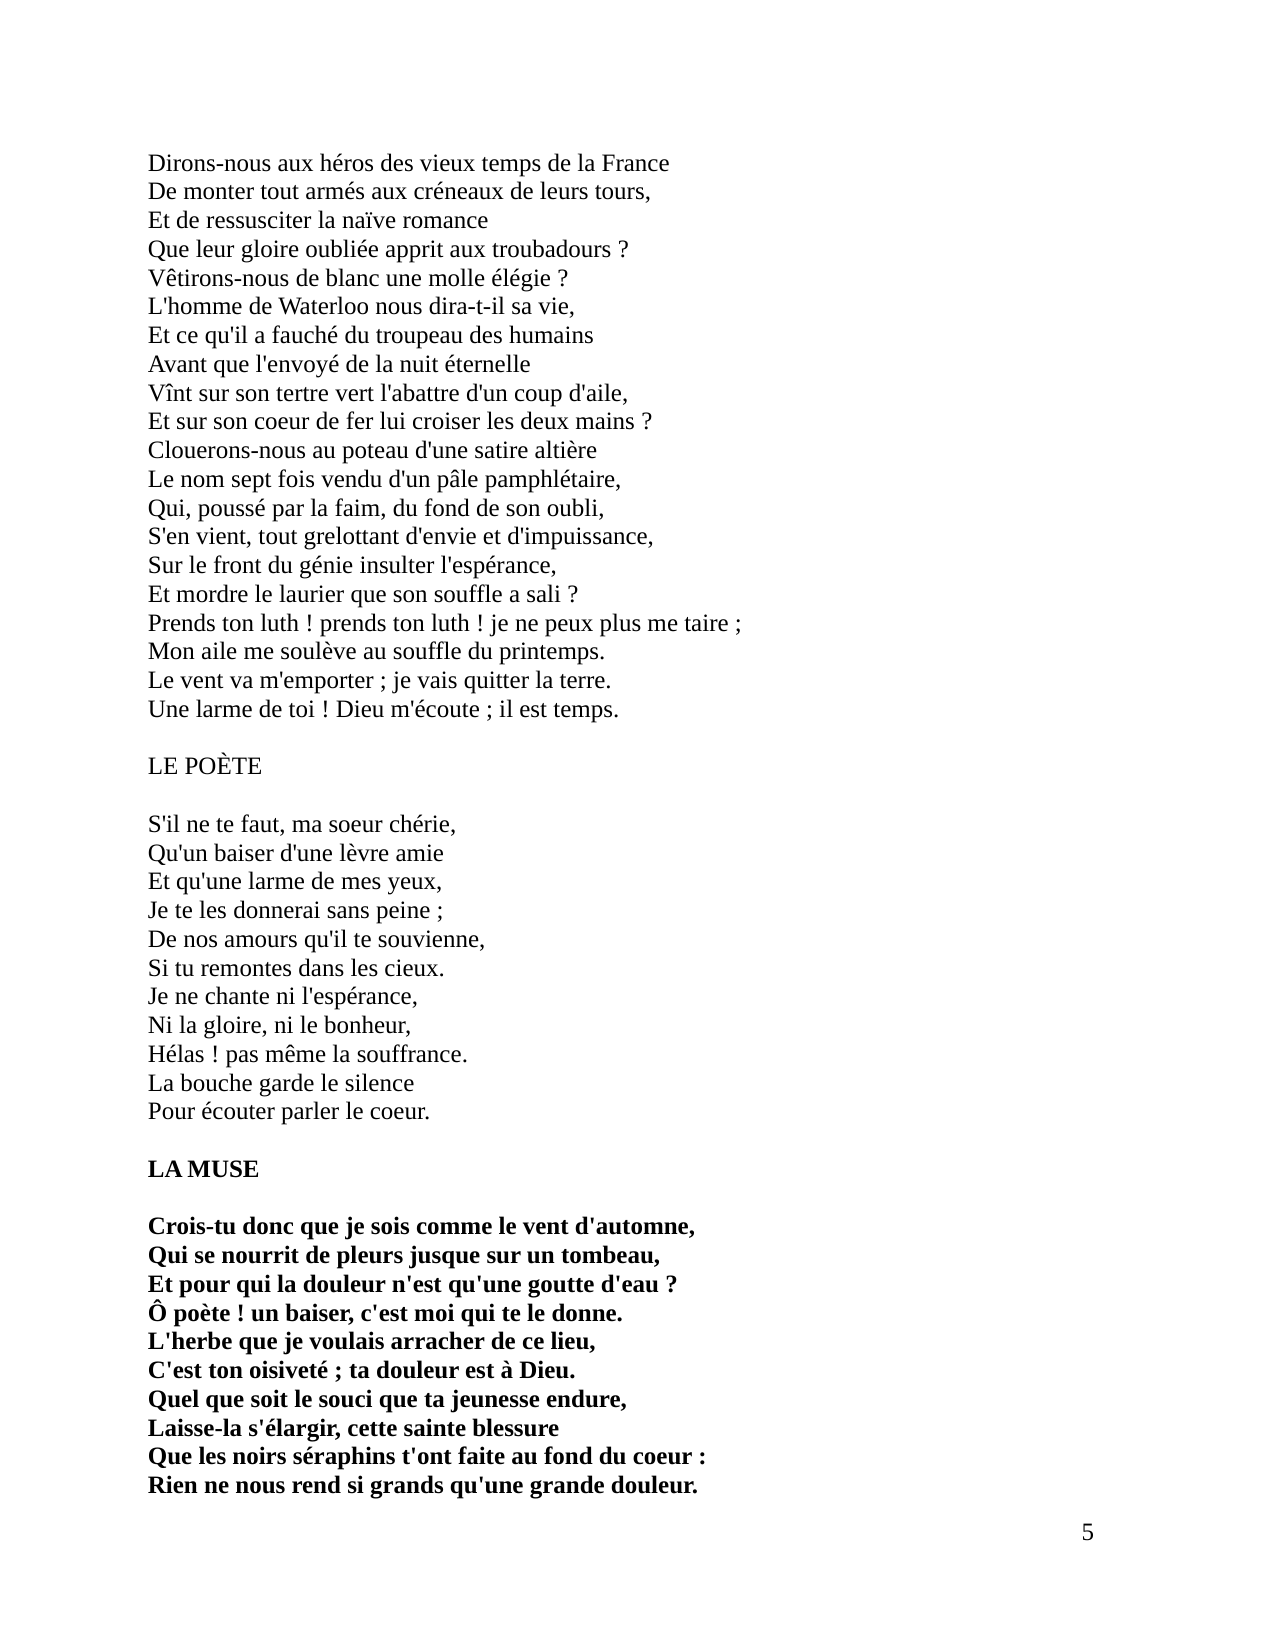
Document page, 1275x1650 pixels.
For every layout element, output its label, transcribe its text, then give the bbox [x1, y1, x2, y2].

text Qui se nourrit de pleurs jusque sur un tombeau, [148, 1240, 1094, 1269]
text Et sur son coeur de fer lui croiser les deux mains ? [148, 406, 1094, 435]
text Et qu'une larme de mes yeux, [148, 866, 1094, 895]
text Ni la gloire, ni le bonheur, [148, 1010, 1094, 1039]
text L'herbe que je voulais arracher de ce lieu, [148, 1326, 1094, 1355]
text Si tu remontes dans les cieux. [148, 953, 1094, 981]
text De nos amours qu'il te souvienne, [148, 924, 1094, 953]
text Et ce qu'il a fauché du troupeau des humains [148, 320, 1094, 349]
text LA MUSE [148, 1154, 1094, 1183]
text Crois-tu donc que je sois comme le vent d'automne, [148, 1211, 1094, 1240]
text Sur le front du génie insulter l'espérance, [148, 550, 1094, 579]
text Et mordre le laurier que son souffle a sali ? [148, 579, 1094, 608]
text Vêtirons-nous de blanc une molle élégie ? [148, 263, 1094, 291]
text Qu'un baiser d'une lèvre amie [148, 838, 1094, 866]
text Qui, poussé par la faim, du fond de son oubli, [148, 493, 1094, 521]
text S'il ne te faut, ma soeur chérie, [148, 809, 1094, 838]
text Mon aile me soulève au souffle du printemps. [148, 636, 1094, 665]
text La bouche garde le silence [148, 1068, 1094, 1096]
text Je ne chante ni l'espérance, [148, 981, 1094, 1010]
text Le nom sept fois vendu d'un pâle pamphlétaire, [148, 464, 1094, 493]
text Clouerons-nous au poteau d'une satire altière [148, 435, 1094, 464]
text L'homme de Waterloo nous dira-t-il sa vie, [148, 291, 1094, 320]
text Et pour qui la douleur n'est qu'une goutte d'eau ? [148, 1269, 1094, 1298]
text Quel que soit le souci que ta jeunesse endure, [148, 1384, 1094, 1413]
text Et de ressusciter la naïve romance [148, 205, 1094, 234]
text Le vent va m'emporter ; je vais quitter la terre. [148, 665, 1094, 694]
text Que leur gloire oubliée apprit aux troubadours ? [148, 234, 1094, 263]
text Avant que l'envoyé de la nuit éternelle [148, 349, 1094, 378]
text LE POÈTE [148, 751, 1094, 780]
text Hélas ! pas même la souffrance. [148, 1039, 1094, 1068]
text Ô poète ! un baiser, c'est moi qui te le donne. [148, 1298, 1094, 1326]
text Prends ton luth ! prends ton luth ! je ne peux plus me taire ; [148, 608, 1094, 636]
text Une larme de toi ! Dieu m'écoute ; il est temps. [148, 694, 1094, 723]
text De monter tout armés aux créneaux de leurs tours, [148, 176, 1094, 205]
text C'est ton oisiveté ; ta douleur est à Dieu. [148, 1355, 1094, 1384]
text Que les noirs séraphins t'ont faite au fond du coeur : [148, 1441, 1094, 1470]
text Rien ne nous rend si grands qu'une grande douleur. [148, 1470, 1094, 1499]
text Dirons-nous aux héros des vieux temps de la France [148, 148, 1094, 176]
text Laisse-la s'élargir, cette sainte blessure [148, 1413, 1094, 1441]
text S'en vient, tout grelottant d'envie et d'impuissance, [148, 521, 1094, 550]
text Pour écouter parler le coeur. [148, 1096, 1094, 1125]
text Vînt sur son tertre vert l'abattre d'un coup d'aile, [148, 378, 1094, 406]
text Je te les donnerai sans peine ; [148, 895, 1094, 924]
